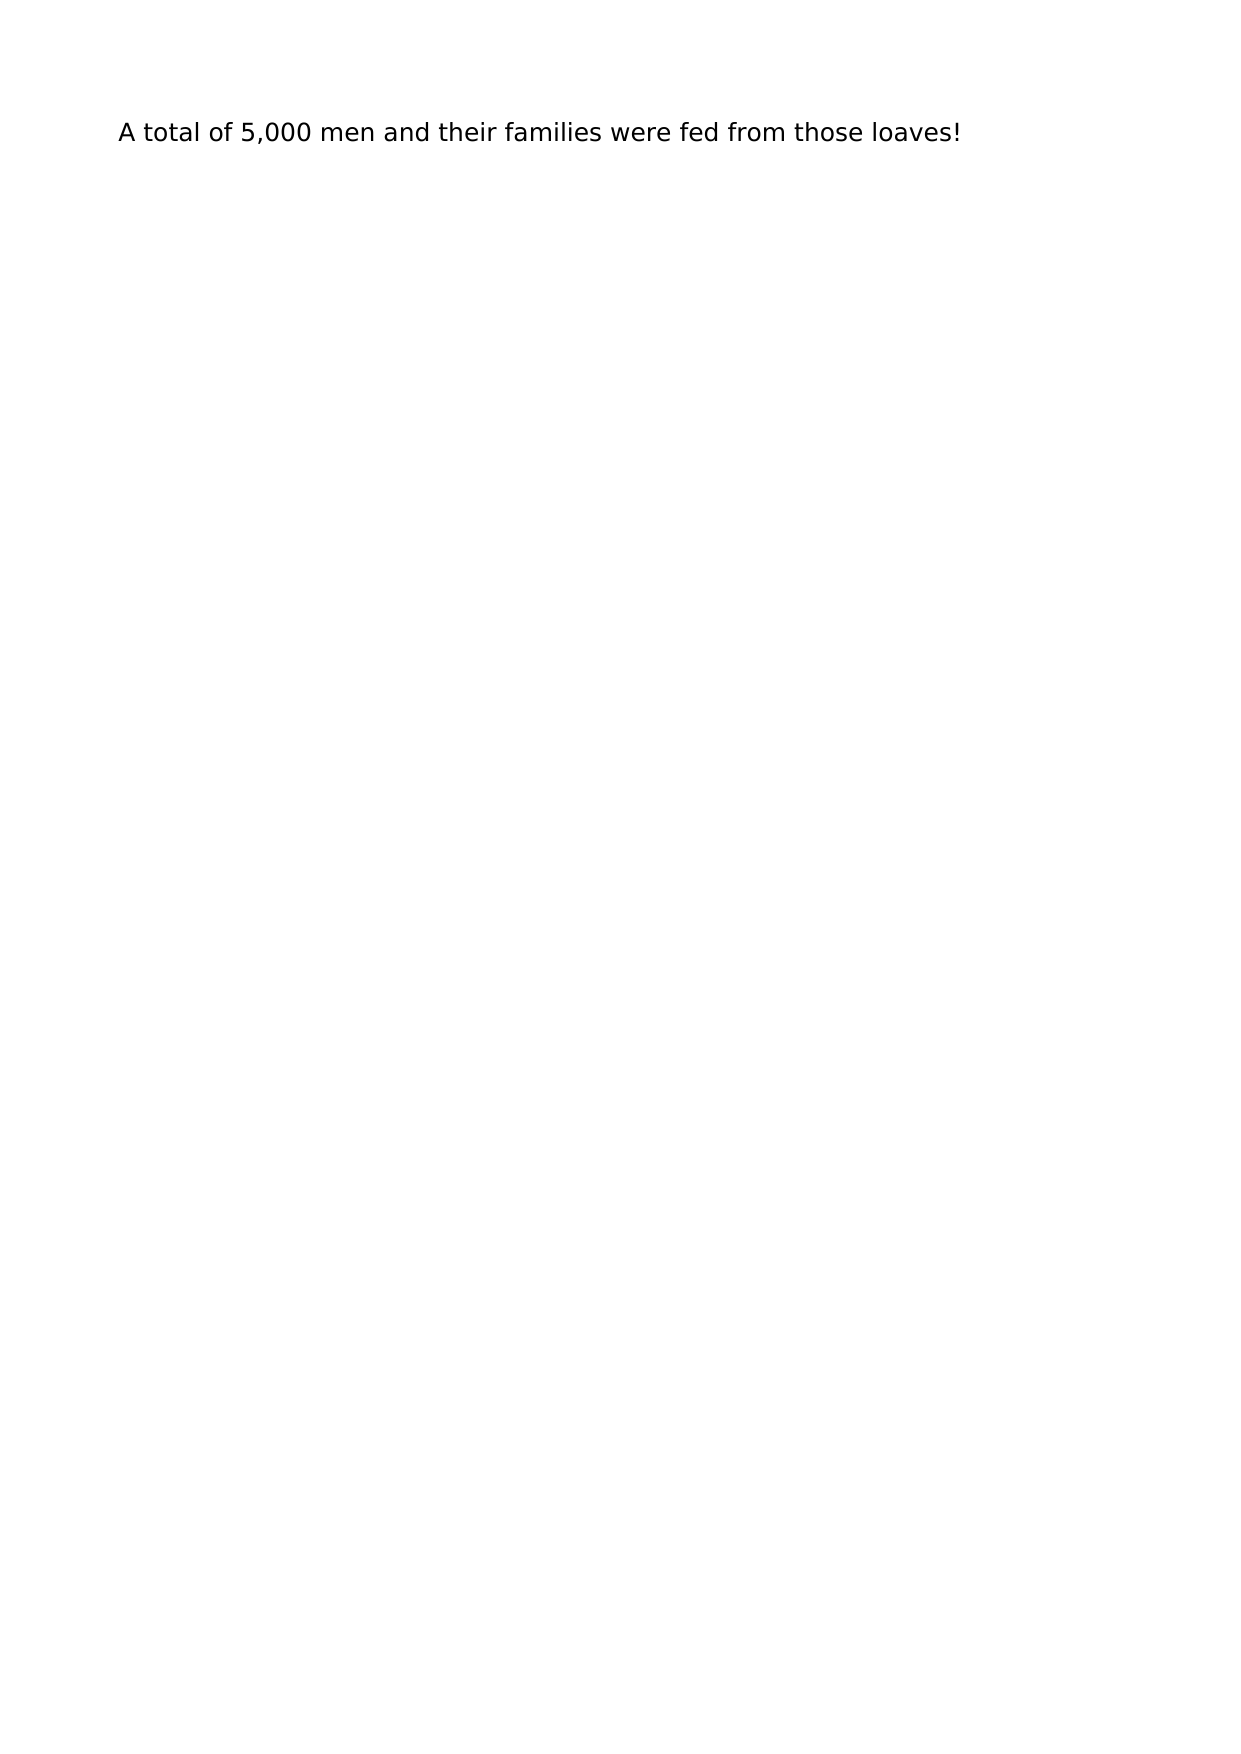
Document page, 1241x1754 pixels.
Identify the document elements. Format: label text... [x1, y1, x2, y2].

text A total of 5,000 men and their families were fed from those loaves! [118, 118, 1122, 147]
